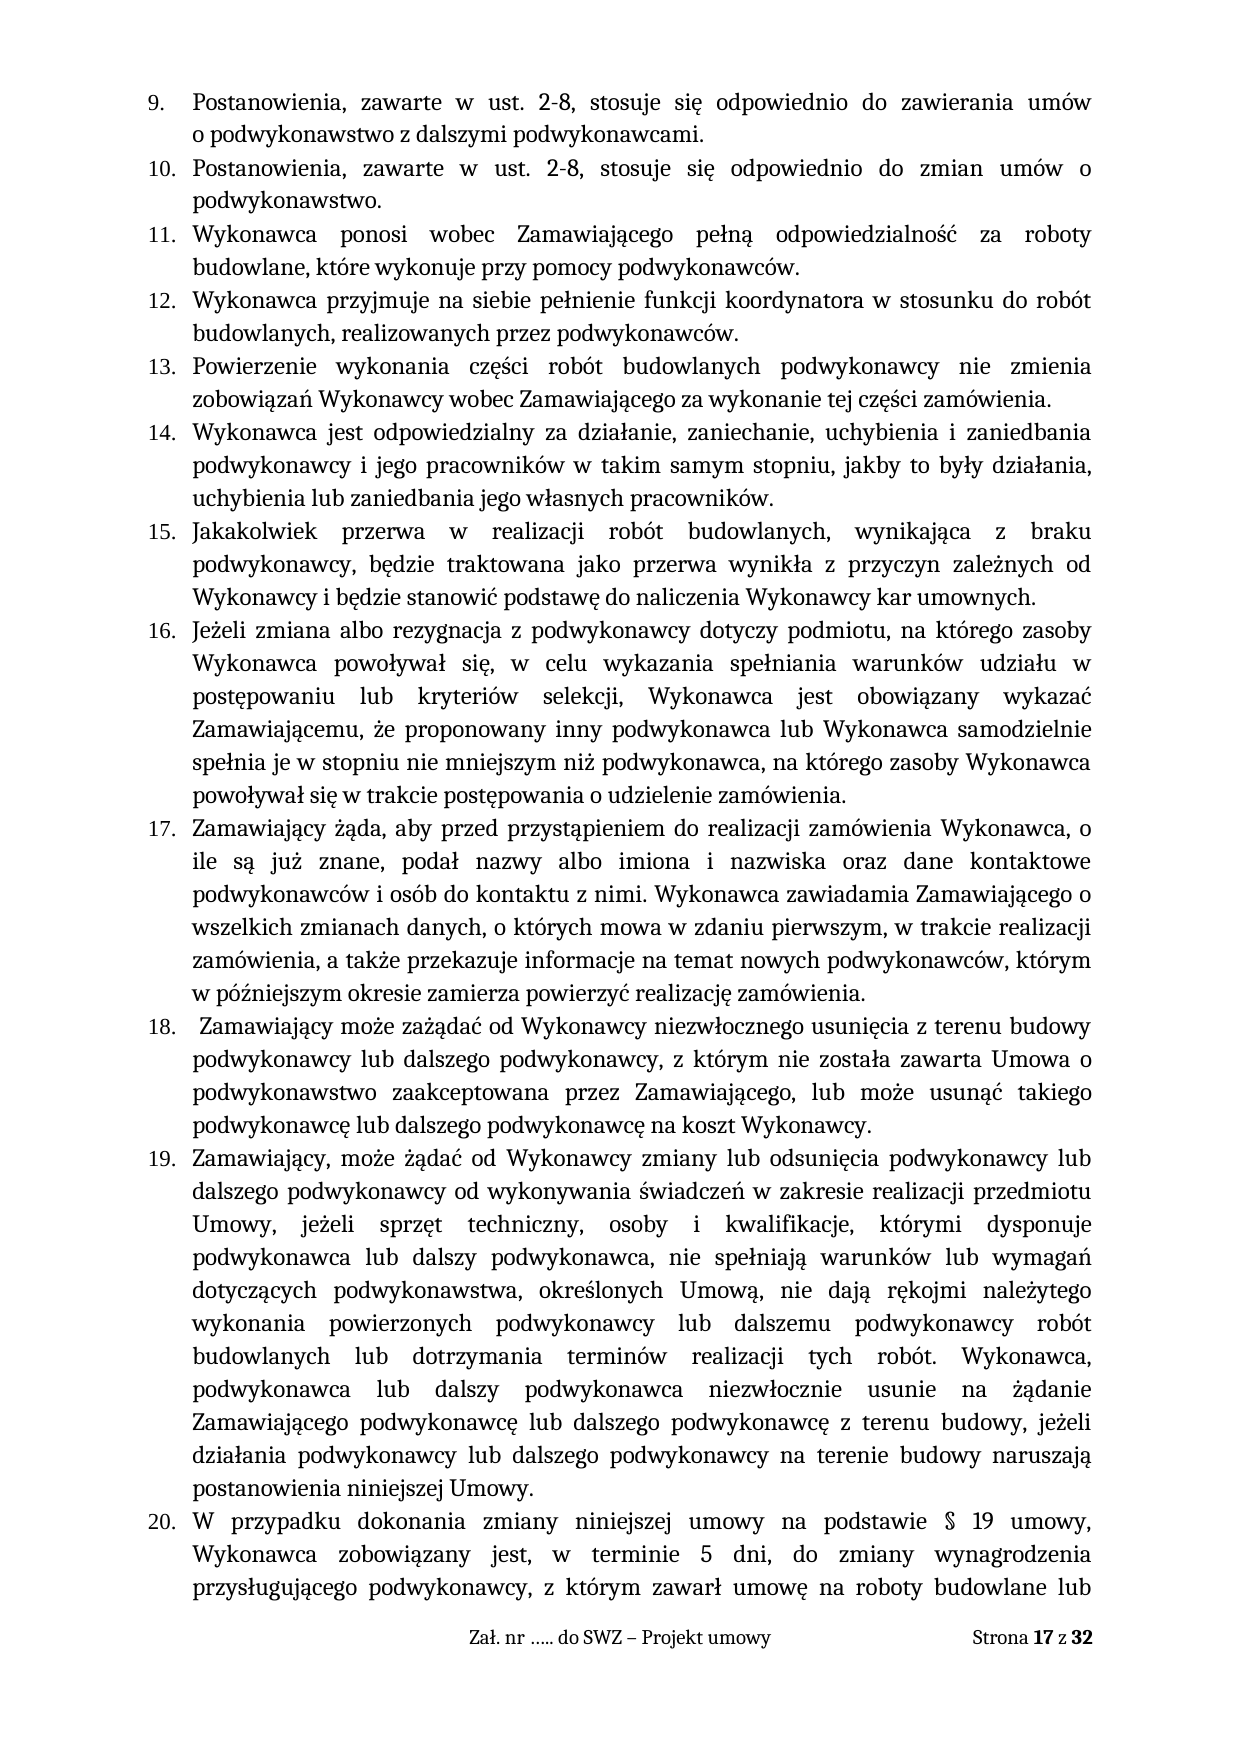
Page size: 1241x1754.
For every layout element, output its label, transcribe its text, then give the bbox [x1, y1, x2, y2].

list Zamawiający może zażądać od Wykonawcy niezwłocznego usunięcia z terenu budowy podwykonawcy lub dalszego podwykonawcy, z którym nie została zawarta Umowa o podwykonawstwo zaakceptowana przez Zamawiającego, lub może usunąć takiego podwykonawcę lub dalszego podwykonawcę na koszt Wykonawcy. [148, 1012, 1093, 1140]
list Wykonawca ponosi wobec Zamawiającego pełną odpowiedzialność za roboty budowlane, które wykonuje przy pomocy podwykonawców. [148, 219, 1093, 281]
list Wykonawca jest odpowiedzialny za działanie, zaniechanie, uchybienia i zaniedbania podwykonawcy i jego pracowników w takim samym stopniu, jakby to były działania, uchybienia lub zaniedbania jego własnych pracowników. [148, 418, 1093, 512]
list Jakakolwiek przerwa w realizacji robót budowlanych, wynikająca z braku podwykonawcy, będzie traktowana jako przerwa wynikła z przyczyn zależnych od Wykonawcy i będzie stanowić podstawę do naliczenia Wykonawcy kar umownych. [148, 517, 1093, 611]
list Powierzenie wykonania części robót budowlanych podwykonawcy nie zmienia zobowiązań Wykonawcy wobec Zamawiającego za wykonanie tej części zamówienia. [148, 352, 1093, 413]
list W przypadku dokonania zmiany niniejszej umowy na podstawie § 19 umowy, Wykonawca zobowiązany jest, w terminie 5 dni, do zmiany wynagrodzenia przysługującego podwykonawcy, z którym zawarł umowę na roboty budowlane lub [148, 1507, 1093, 1602]
list Jeżeli zmiana albo rezygnacja z podwykonawcy dotyczy podmiotu, na którego zasoby Wykonawca powoływał się, w celu wykazania spełniania warunków udziału w postępowaniu lub kryteriów selekcji, Wykonawca jest obowiązany wykazać Zamawiającemu, że proponowany inny podwykonawca lub Wykonawca samodzielnie spełnia je w stopniu nie mniejszym niż podwykonawca, na którego zasoby Wykonawca powoływał się w trakcie postępowania o udzielenie zamówienia. [148, 616, 1093, 809]
list Postanowienia, zawarte w ust. 2-8, stosuje się odpowiednio do zawierania umów o podwykonawstwo z dalszymi podwykonawcami. [148, 87, 1093, 149]
list Zamawiający żąda, aby przed przystąpieniem do realizacji zamówienia Wykonawca, o ile są już znane, podał nazwy albo imiona i nazwiska oraz dane kontaktowe podwykonawców i osób do kontaktu z nimi. Wykonawca zawiadamia Zamawiającego o wszelkich zmianach danych, o których mowa w zdaniu pierwszym, w trakcie realizacji zamówienia, a także przekazuje informacje na temat nowych podwykonawców, którym w późniejszym okresie zamierza powierzyć realizację zamówienia. [148, 814, 1093, 1008]
list Zamawiający, może żądać od Wykonawcy zmiany lub odsunięcia podwykonawcy lub dalszego podwykonawcy od wykonywania świadczeń w zakresie realizacji przedmiotu Umowy, jeżeli sprzęt techniczny, osoby i kwalifikacje, którymi dysponuje podwykonawca lub dalszy podwykonawca, nie spełniają warunków lub wymagań dotyczących podwykonawstwa, określonych Umową, nie dają rękojmi należytego wykonania powierzonych podwykonawcy lub dalszemu podwykonawcy robót budowlanych lub dotrzymania terminów realizacji tych robót. Wykonawca, podwykonawca lub dalszy podwykonawca niezwłocznie usunie na żądanie Zamawiającego podwykonawcę lub dalszego podwykonawcę z terenu budowy, jeżeli działania podwykonawcy lub dalszego podwykonawcy na terenie budowy naruszają postanowienia niniejszej Umowy. [148, 1144, 1093, 1503]
list Postanowienia, zawarte w ust. 2-8, stosuje się odpowiednio do zmian umów o podwykonawstwo. [148, 153, 1093, 215]
list Wykonawca przyjmuje na siebie pełnienie funkcji koordynatora w stosunku do robót budowlanych, realizowanych przez podwykonawców. [148, 286, 1093, 347]
